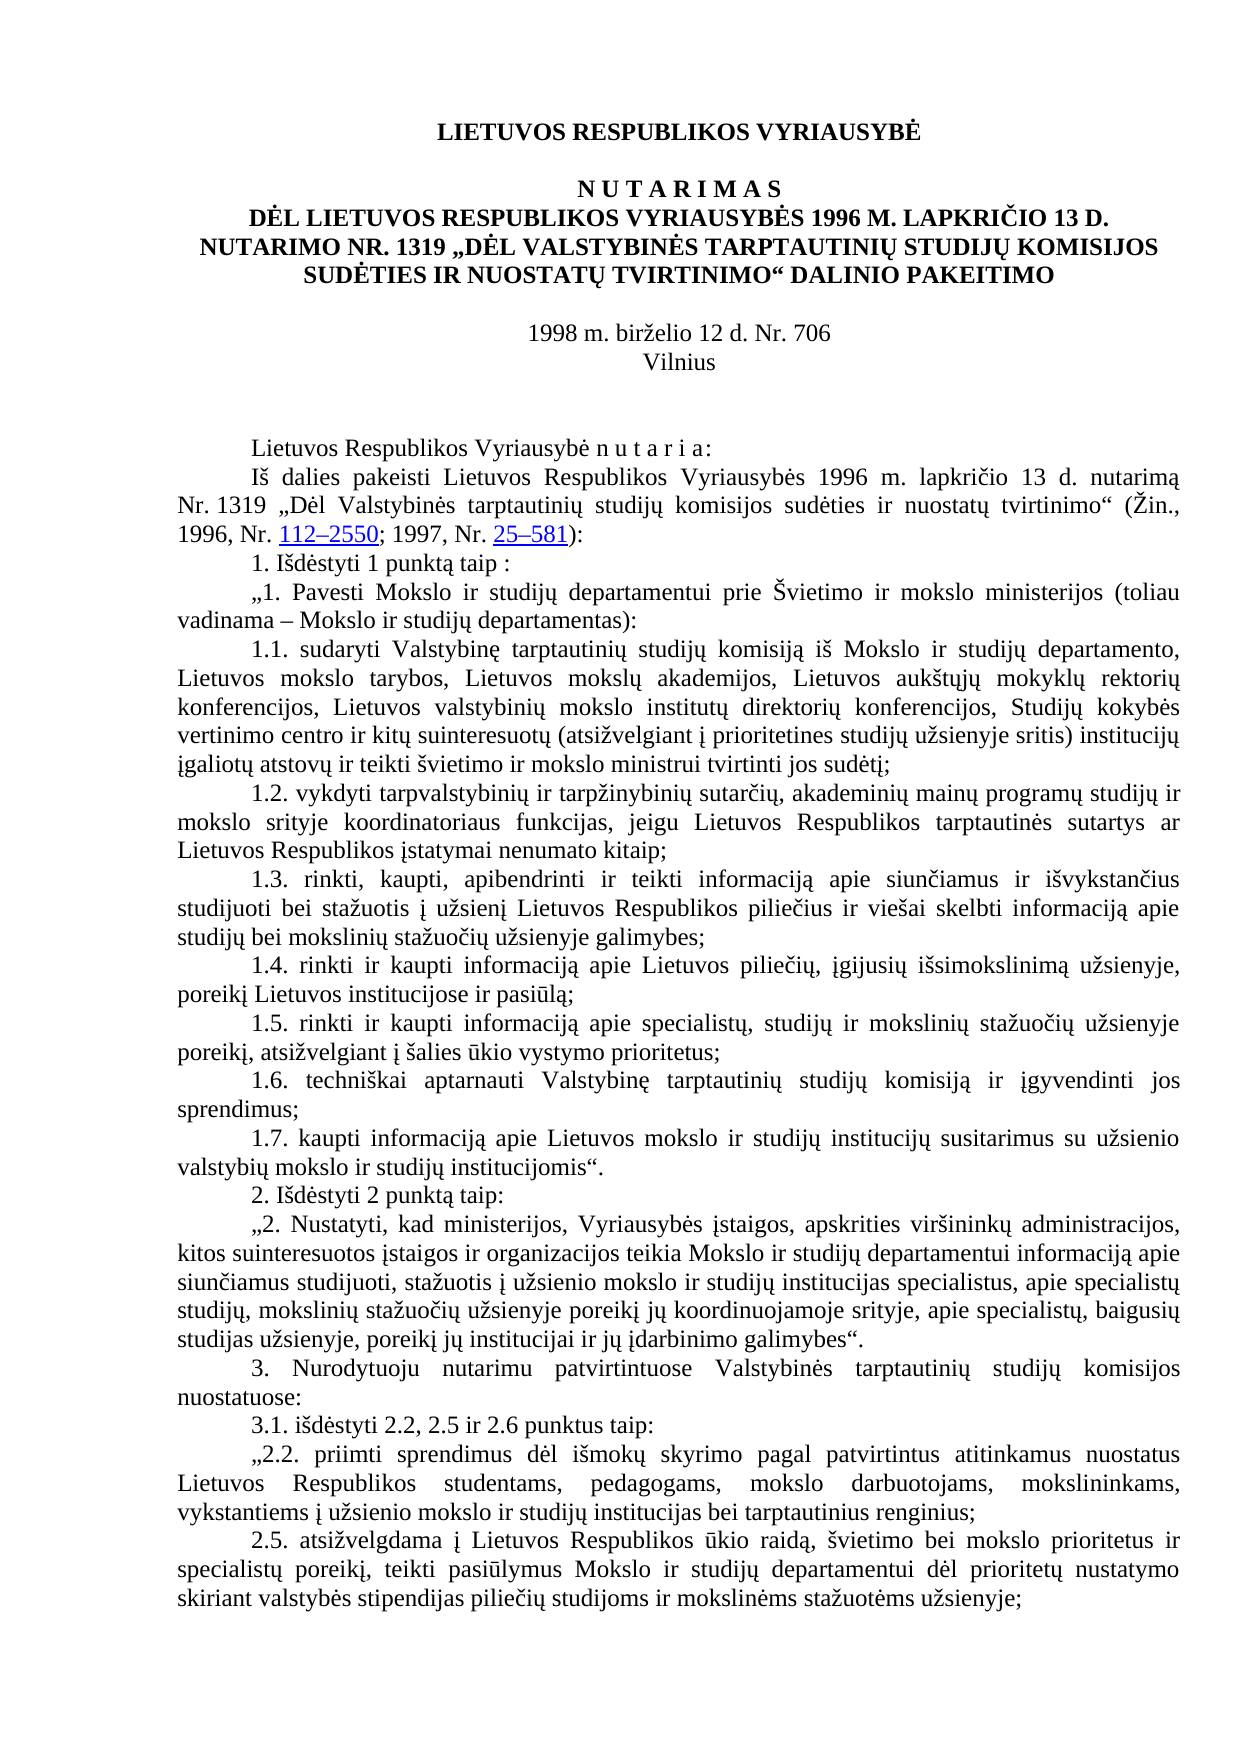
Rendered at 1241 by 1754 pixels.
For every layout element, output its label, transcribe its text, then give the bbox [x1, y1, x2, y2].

text 2. Išdėstyti 2 punktą taip: [177, 1180, 1181, 1209]
text 1.7. kaupti informaciją apie Lietuvos mokslo ir studijų institucijų susitarimus su užsienio valstybių mokslo ir studijų institucijomis“. [177, 1123, 1181, 1180]
text 1.2. vykdyti tarpvalstybinių ir tarpžinybinių sutarčių, akademinių mainų programų studijų ir mokslo srityje koordinatoriaus funkcijas, jeigu Lietuvos Respublikos tarptautinės sutartys ar Lietuvos Respublikos įstatymai nenumato kitaip; [177, 778, 1181, 864]
text Vilnius [177, 347, 1181, 375]
text N U T A R I M A S [177, 174, 1181, 203]
text 3. Nurodytuoju nutarimu patvirtintuose Valstybinės tarptautinių studijų komisijos nuostatuose: [177, 1353, 1181, 1410]
text Iš dalies pakeisti Lietuvos Respublikos Vyriausybės 1996 m. lapkričio 13 d. nutarimą Nr. 1319 „Dėl Valstybinės tarptautinių studijų komisijos sudėties ir nuostatų tvirtinimo“ (Žin., 1996, Nr. 112–2550; 1997, Nr. 25–581): [177, 462, 1181, 548]
text 1.1. sudaryti Valstybinę tarptautinių studijų komisiją iš Mokslo ir studijų departamento, Lietuvos mokslo tarybos, Lietuvos mokslų akademijos, Lietuvos aukštųjų mokyklų rektorių konferencijos, Lietuvos valstybinių mokslo institutų direktorių konferencijos, Studijų kokybės vertinimo centro ir kitų suinteresuotų (atsižvelgiant į prioritetines studijų užsienyje sritis) institucijų įgaliotų atstovų ir teikti švietimo ir mokslo ministrui tvirtinti jos sudėtį; [177, 634, 1181, 778]
text 1.6. techniškai aptarnauti Valstybinę tarptautinių studijų komisiją ir įgyvendinti jos sprendimus; [177, 1065, 1181, 1123]
text 1.4. rinkti ir kaupti informaciją apie Lietuvos piliečių, įgijusių išsimokslinimą užsienyje, poreikį Lietuvos institucijose ir pasiūlą; [177, 950, 1181, 1008]
text 2.5. atsižvelgdama į Lietuvos Respublikos ūkio raidą, švietimo bei mokslo prioritetus ir specialistų poreikį, teikti pasiūlymus Mokslo ir studijų departamentui dėl prioritetų nustatymo skiriant valstybės stipendijas piliečių studijoms ir mokslinėms stažuotėms užsienyje; [177, 1525, 1181, 1612]
text „2.2. priimti sprendimus dėl išmokų skyrimo pagal patvirtintus atitinkamus nuostatus Lietuvos Respublikos studentams, pedagogams, mokslo darbuotojams, mokslininkams, vykstantiems į užsienio mokslo ir studijų institucijas bei tarptautinius renginius; [177, 1439, 1181, 1525]
text 3.1. išdėstyti 2.2, 2.5 ir 2.6 punktus taip: [177, 1410, 1181, 1439]
text DĖL LIETUVOS RESPUBLIKOS VYRIAUSYBĖS 1996 M. LAPKRIČIO 13 D. NUTARIMO NR. 1319 „DĖL VALSTYBINĖS TARPTAUTINIŲ STUDIJŲ KOMISIJOS SUDĖTIES IR NUOSTATŲ TVIRTINIMO“ DALINIO PAKEITIMO [177, 203, 1181, 289]
text 1.3. rinkti, kaupti, apibendrinti ir teikti informaciją apie siunčiamus ir išvykstančius studijuoti bei stažuotis į užsienį Lietuvos Respublikos piliečius ir viešai skelbti informaciją apie studijų bei mokslinių stažuočių užsienyje galimybes; [177, 864, 1181, 950]
text 1998 m. birželio 12 d. Nr. 706 [177, 318, 1181, 347]
text „2. Nustatyti, kad ministerijos, Vyriausybės įstaigos, apskrities viršininkų administracijos, kitos suinteresuotos įstaigos ir organizacijos teikia Mokslo ir studijų departamentui informaciją apie siunčiamus studijuoti, stažuotis į užsienio mokslo ir studijų institucijas specialistus, apie specialistų studijų, mokslinių stažuočių užsienyje poreikį jų koordinuojamoje srityje, apie specialistų, baigusių studijas užsienyje, poreikį jų institucijai ir jų įdarbinimo galimybes“. [177, 1209, 1181, 1353]
text 1. Išdėstyti 1 punktą taip : [177, 548, 1181, 577]
text „1. Pavesti Mokslo ir studijų departamentui prie Švietimo ir mokslo ministerijos (toliau vadinama – Mokslo ir studijų departamentas): [177, 577, 1181, 634]
text 1.5. rinkti ir kaupti informaciją apie specialistų, studijų ir mokslinių stažuočių užsienyje poreikį, atsižvelgiant į šalies ūkio vystymo prioritetus; [177, 1008, 1181, 1065]
text Lietuvos Respublikos Vyriausybė nutaria: [177, 433, 1181, 462]
text LIETUVOS RESPUBLIKOS VYRIAUSYBĖ [177, 117, 1181, 145]
